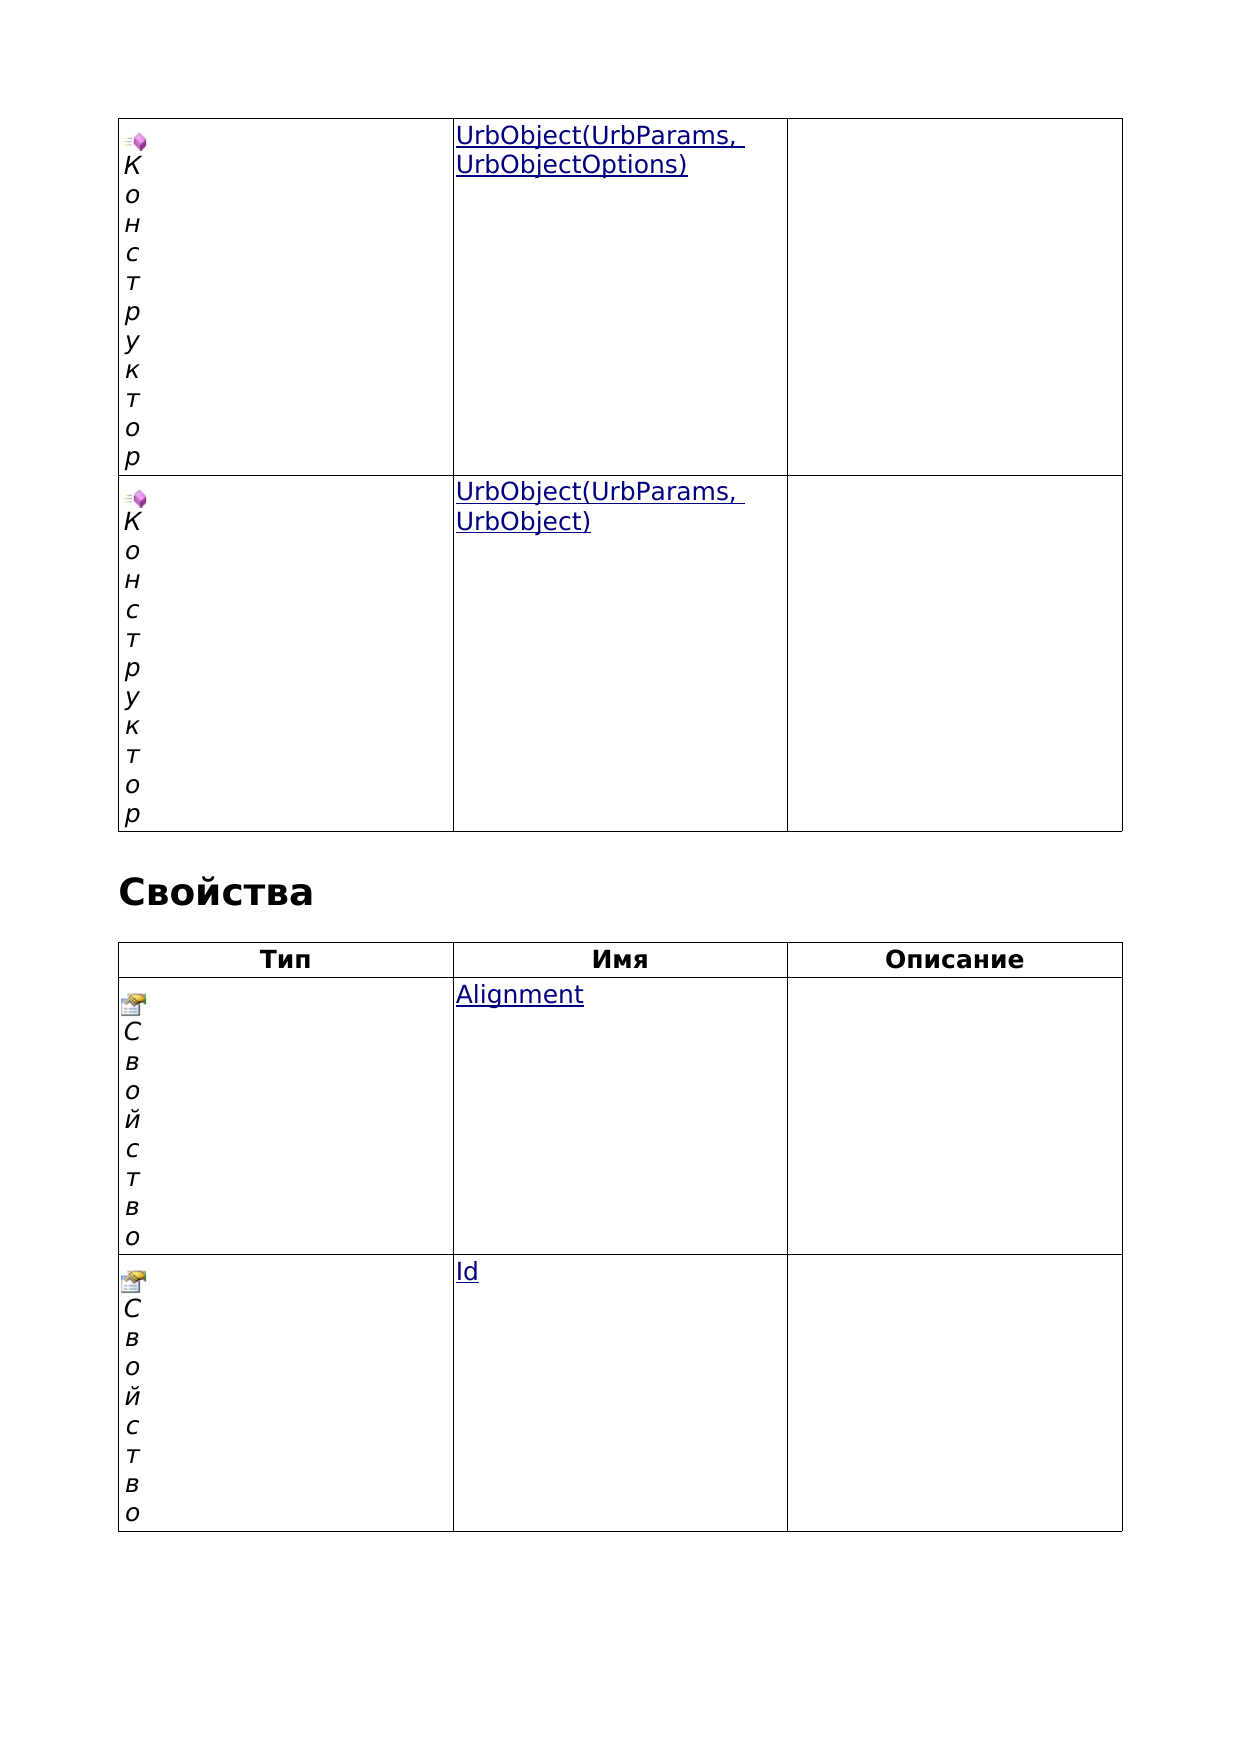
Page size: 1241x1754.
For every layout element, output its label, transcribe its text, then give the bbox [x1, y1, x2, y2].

table_cell [788, 119, 1122, 474]
table_cell UrbObject(UrbParams, UrbObject) [454, 476, 787, 831]
table_cell Alignment [454, 978, 787, 1254]
table_cell [119, 476, 453, 831]
picture [121, 490, 147, 508]
table_cell [788, 978, 1122, 1254]
table_cell [119, 978, 453, 1254]
subtitle Свойства [118, 871, 1122, 914]
picture [121, 1269, 147, 1295]
picture [121, 992, 147, 1018]
table_header Описание [788, 943, 1122, 977]
table_cell [119, 119, 453, 474]
table_header Тип [119, 943, 453, 977]
picture [121, 133, 147, 151]
table_cell [788, 476, 1122, 831]
table_cell [788, 1255, 1122, 1531]
table_cell UrbObject(UrbParams, UrbObjectOptions) [454, 119, 787, 474]
table_cell [119, 1255, 453, 1531]
table_cell Id [454, 1255, 787, 1531]
table_header Имя [454, 943, 787, 977]
